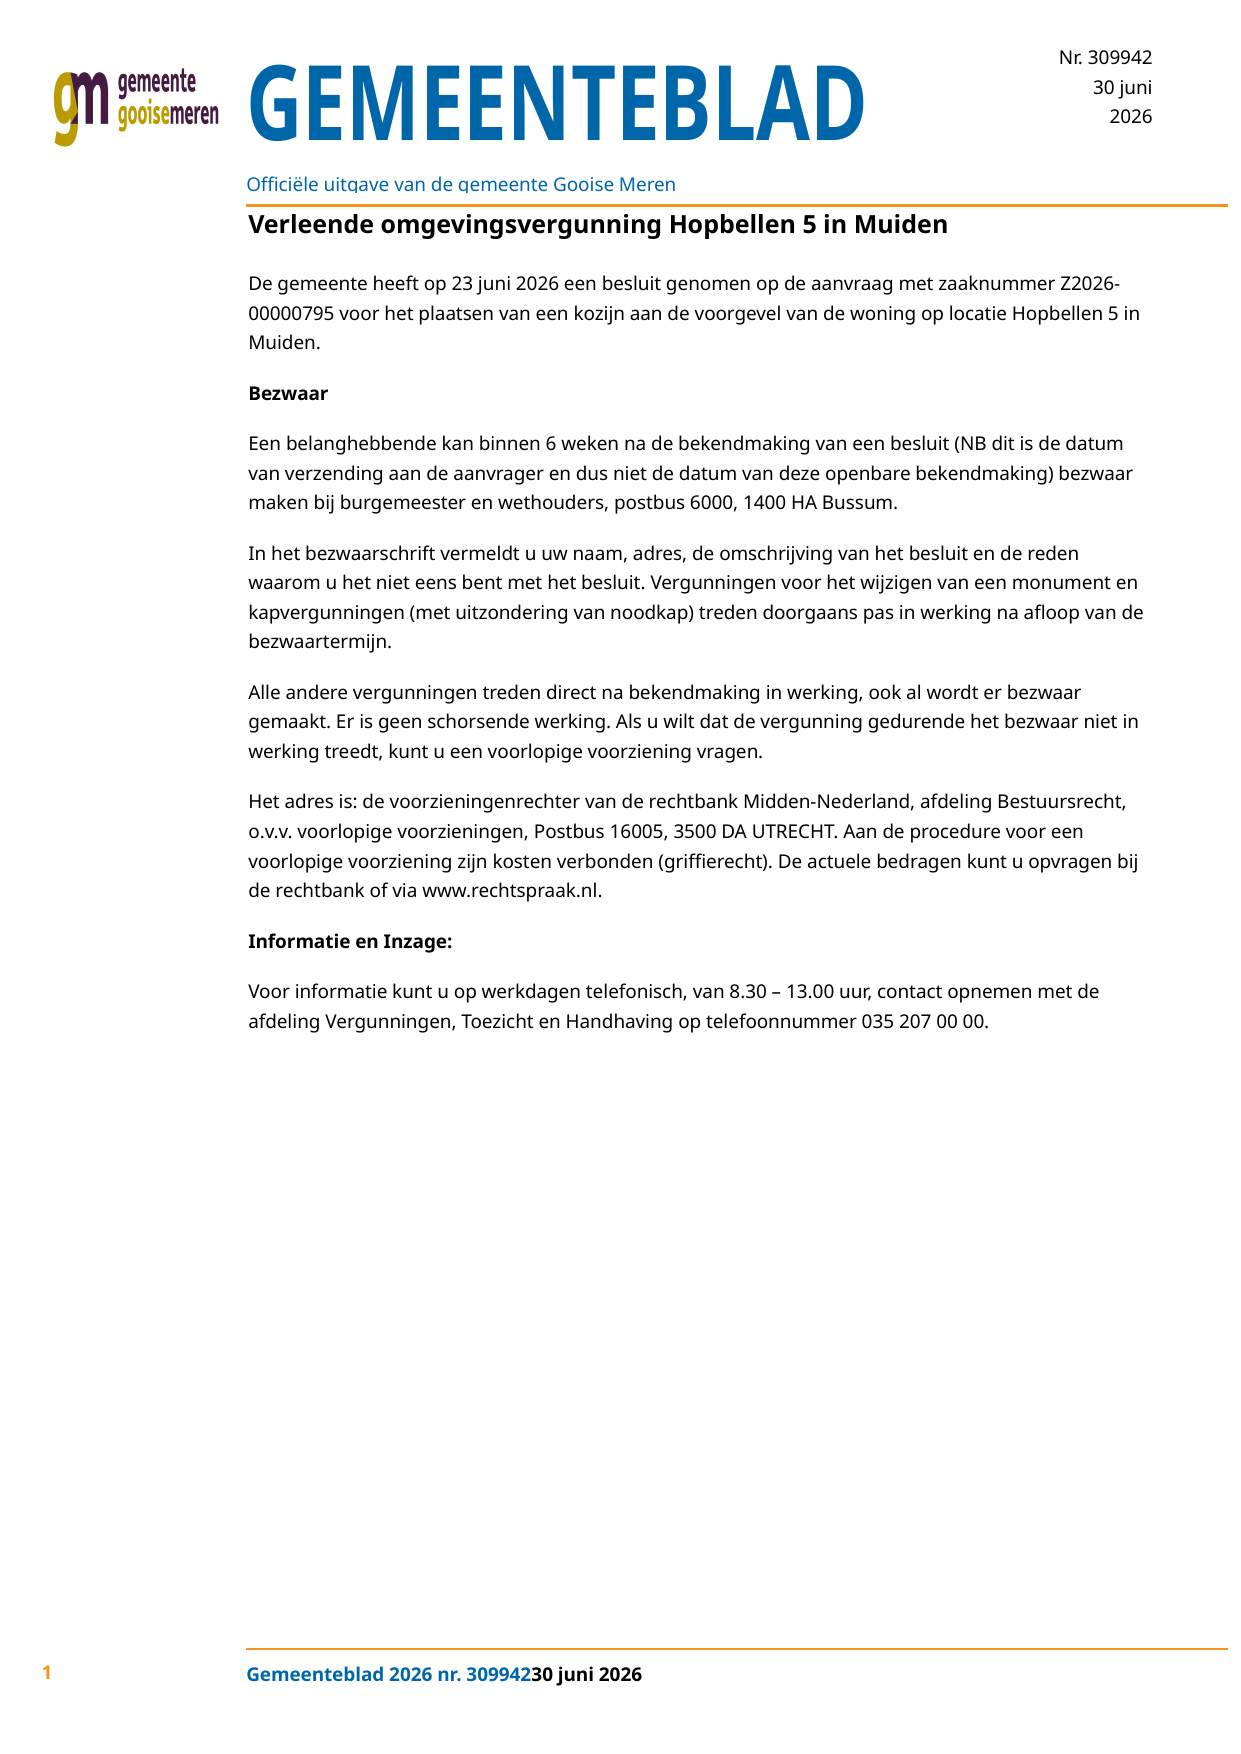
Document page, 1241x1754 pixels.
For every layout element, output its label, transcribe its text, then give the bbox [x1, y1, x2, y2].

text In het bezwaarschrift vermeldt u uw naam, adres, de omschrijving van het besluit en de reden waarom u het niet eens bent met het besluit. Vergunningen voor het wijzigen van een monument en kapvergunningen (met uitzondering van noodkap) treden doorgaans pas in werking na afloop van de bezwaartermijn. [248, 540, 1152, 654]
text Voor informatie kunt u op werkdagen telefonisch, van 8.30 – 13.00 uur, contact opnemen met de afdeling Vergunningen, Toezicht en Handhaving op telefoonnummer 035 207 00 00. [248, 978, 1152, 1033]
picture [41, 47, 231, 172]
text Verleende omgevingsvergunning Hopbellen 5 in Muiden [248, 207, 1152, 241]
text De gemeente heeft op 23 juni 2026 een besluit genomen op de aanvraag met zaaknummer Z2026-00000795 voor het plaatsen van een kozijn aan de voorgevel van de woning op locatie Hopbellen 5 in Muiden. [248, 270, 1152, 355]
text Alle andere vergunningen treden direct na bekendmaking in werking, ook al wordt er bezwaar gemaakt. Er is geen schorsende werking. Als u wilt dat de vergunning gedurende het bezwaar niet in werking treedt, kunt u een voorlopige voorziening vragen. [248, 679, 1152, 764]
text Bezwaar [248, 380, 1152, 406]
text Het adres is: de voorzieningenrechter van de rechtbank Midden-Nederland, afdeling Bestuursrecht, o.v.v. voorlopige voorzieningen, Postbus 16005, 3500 DA UTRECHT. Aan de procedure voor een voorlopige voorziening zijn kosten verbonden (griffierecht). De actuele bedragen kunt u opvragen bij de rechtbank of via www.rechtspraak.nl. [248, 789, 1152, 903]
text Een belanghebbende kan binnen 6 weken na de bekendmaking van een besluit (NB dit is de datum van verzending aan de aanvrager en dus niet de datum van deze openbare bekendmaking) bezwaar maken bij burgemeester en wethouders, postbus 6000, 1400 HA Bussum. [248, 430, 1152, 515]
text Informatie en Inzage: [248, 928, 1152, 953]
